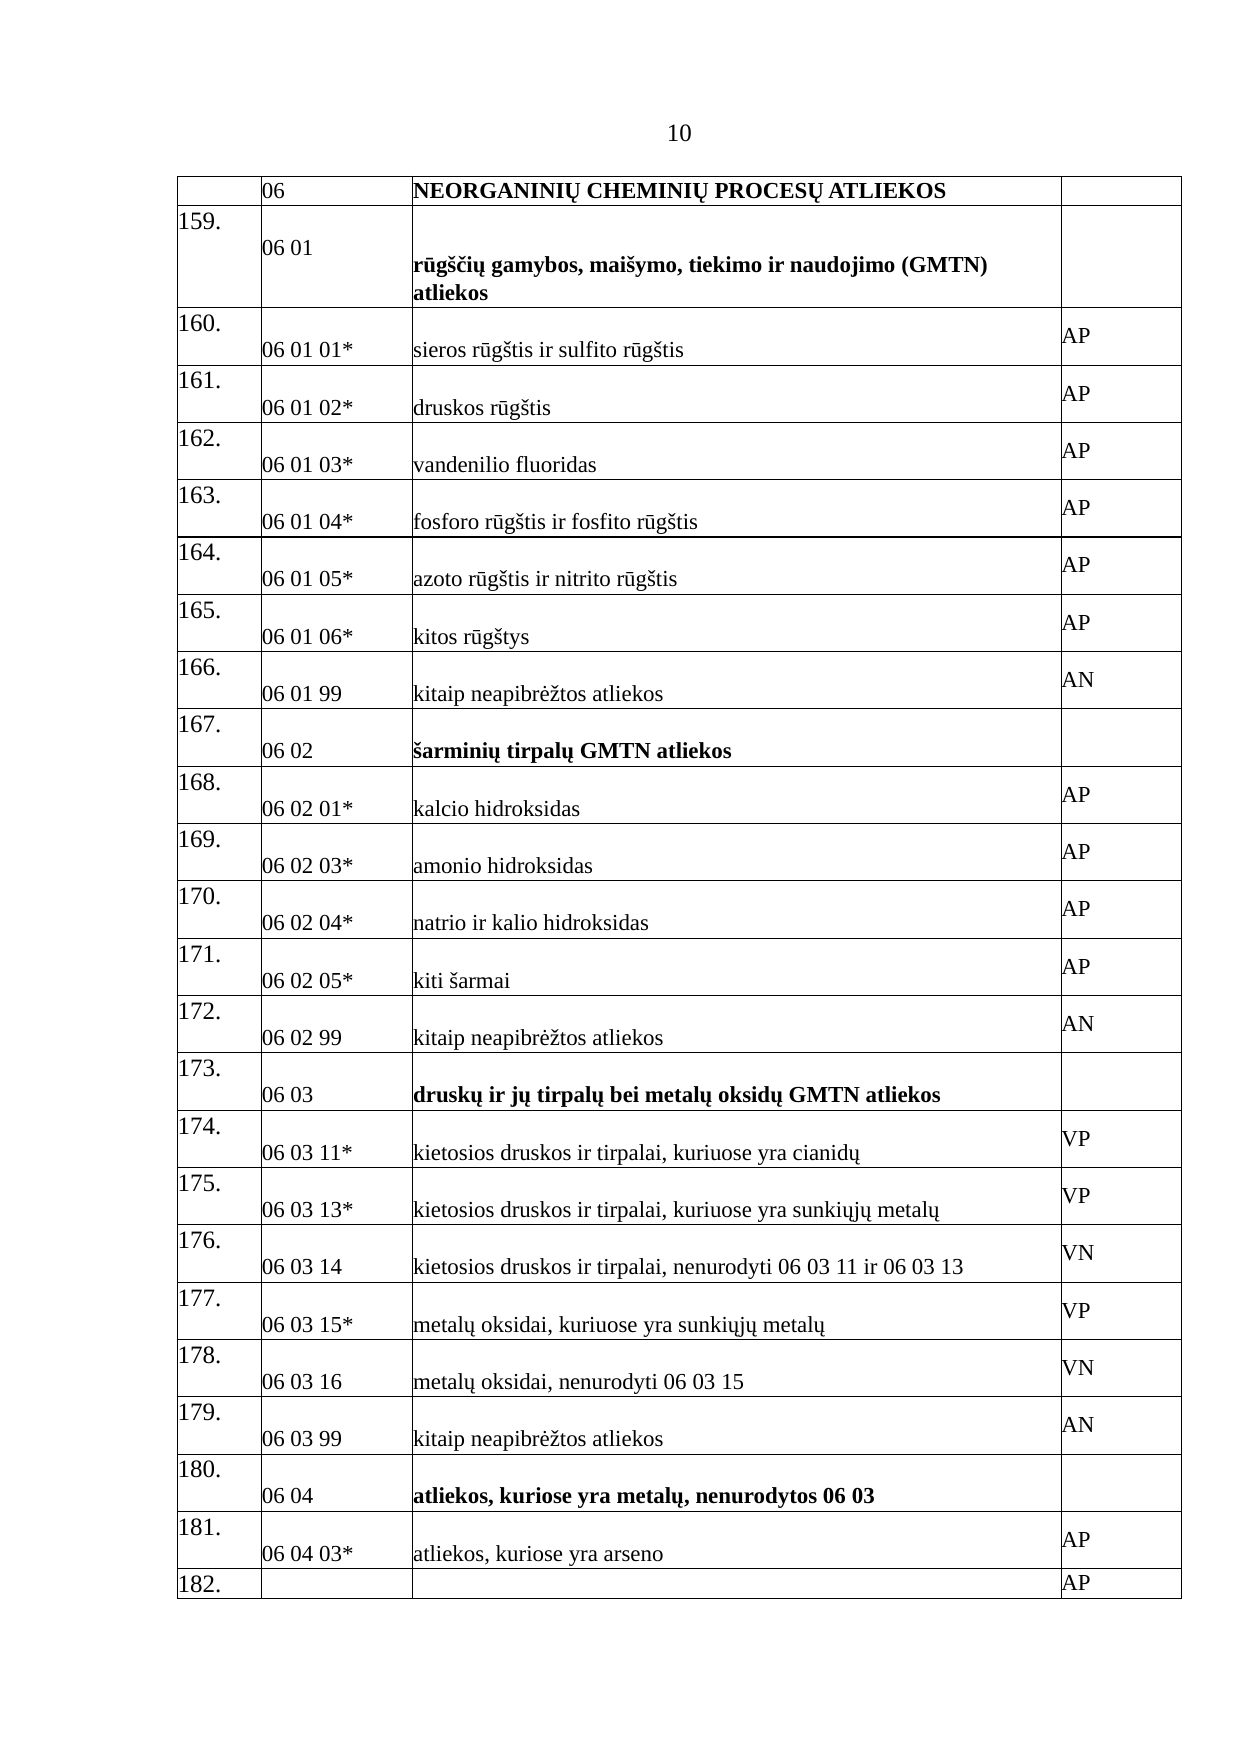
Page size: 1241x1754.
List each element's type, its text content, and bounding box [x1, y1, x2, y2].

table_cell 162. [178, 423, 261, 479]
table_cell AP [1062, 308, 1181, 364]
table_cell AN [1062, 652, 1181, 708]
table_cell [413, 1569, 1061, 1598]
table_cell [262, 1569, 412, 1598]
table_cell [1062, 1053, 1181, 1110]
table_cell 165. [178, 595, 261, 651]
table_cell 06 03 14 [262, 1225, 412, 1282]
table_cell [1062, 709, 1181, 766]
table_cell AP [1062, 1512, 1181, 1568]
table_cell sieros rūgštis ir sulfito rūgštis [413, 308, 1061, 364]
table_cell 166. [178, 652, 261, 708]
table_cell VP [1062, 1111, 1181, 1167]
table_cell 06 02 [262, 709, 412, 766]
table_cell AP [1062, 480, 1181, 536]
table_cell 06 02 03* [262, 824, 412, 880]
table_cell metalų oksidai, kuriuose yra sunkiųjų metalų [413, 1283, 1061, 1339]
table_cell 169. [178, 824, 261, 880]
table_cell 06 03 99 [262, 1397, 412, 1453]
table_cell natrio ir kalio hidroksidas [413, 881, 1061, 938]
table_cell kitaip neapibrėžtos atliekos [413, 996, 1061, 1052]
table_cell kitaip neapibrėžtos atliekos [413, 652, 1061, 708]
table_cell kietosios druskos ir tirpalai, kuriuose yra sunkiųjų metalų [413, 1168, 1061, 1224]
table_cell 168. [178, 767, 261, 823]
table_cell VP [1062, 1283, 1181, 1339]
table_cell VP [1062, 1168, 1181, 1224]
table_cell 161. [178, 366, 261, 422]
table_cell 06 04 [262, 1455, 412, 1511]
table_cell AP [1062, 881, 1181, 938]
table_cell 06 02 99 [262, 996, 412, 1052]
table_cell [1062, 206, 1181, 307]
table_cell [1062, 1455, 1181, 1511]
table_cell 179. [178, 1397, 261, 1453]
table_cell 178. [178, 1340, 261, 1396]
table_cell atliekos, kuriose yra arseno [413, 1512, 1061, 1568]
table_cell kitaip neapibrėžtos atliekos [413, 1397, 1061, 1453]
table_cell AP [1062, 824, 1181, 880]
table_cell kalcio hidroksidas [413, 767, 1061, 823]
table_cell amonio hidroksidas [413, 824, 1061, 880]
table_cell 159. [178, 206, 261, 307]
table_cell 176. [178, 1225, 261, 1282]
table_cell 06 01 04* [262, 480, 412, 536]
table_cell [1062, 177, 1181, 205]
table_cell 170. [178, 881, 261, 938]
table_cell 167. [178, 709, 261, 766]
table_cell 171. [178, 939, 261, 995]
table_cell AP [1062, 423, 1181, 479]
table_cell 181. [178, 1512, 261, 1568]
table_cell kitos rūgštys [413, 595, 1061, 651]
table_cell šarminių tirpalų GMTN atliekos [413, 709, 1061, 766]
table_cell AP [1062, 595, 1181, 651]
table_cell 06 03 13* [262, 1168, 412, 1224]
table_cell AP [1062, 366, 1181, 422]
table_cell AP [1062, 538, 1181, 594]
table_cell 160. [178, 308, 261, 364]
table_cell 173. [178, 1053, 261, 1110]
table_cell AP [1062, 767, 1181, 823]
table_cell AN [1062, 996, 1181, 1052]
table_cell 06 [262, 177, 412, 205]
table_cell 06 02 04* [262, 881, 412, 938]
table_cell metalų oksidai, nenurodyti 06 03 15 [413, 1340, 1061, 1396]
table_cell azoto rūgštis ir nitrito rūgštis [413, 538, 1061, 594]
table_cell 06 01 05* [262, 538, 412, 594]
table_cell AP [1062, 939, 1181, 995]
table_cell 06 01 03* [262, 423, 412, 479]
table_cell 06 01 99 [262, 652, 412, 708]
table_cell kietosios druskos ir tirpalai, nenurodyti 06 03 11 ir 06 03 13 [413, 1225, 1061, 1282]
table_cell 06 01 01* [262, 308, 412, 364]
table_cell 163. [178, 480, 261, 536]
table_cell rūgščių gamybos, maišymo, tiekimo ir naudojimo (GMTN) atliekos [413, 206, 1061, 307]
table_cell AP [1062, 1569, 1181, 1598]
table_cell druskų ir jų tirpalų bei metalų oksidų GMTN atliekos [413, 1053, 1061, 1110]
table_cell 06 01 06* [262, 595, 412, 651]
table_cell 06 03 [262, 1053, 412, 1110]
table_cell 175. [178, 1168, 261, 1224]
table_cell VN [1062, 1340, 1181, 1396]
table_cell 06 04 03* [262, 1512, 412, 1568]
table_cell NEORGANINIŲ CHEMINIŲ PROCESŲ ATLIEKOS [413, 177, 1061, 205]
table_cell AN [1062, 1397, 1181, 1453]
table_cell 06 03 15* [262, 1283, 412, 1339]
table_cell 180. [178, 1455, 261, 1511]
table_cell vandenilio fluoridas [413, 423, 1061, 479]
table_cell kietosios druskos ir tirpalai, kuriuose yra cianidų [413, 1111, 1061, 1167]
table_cell 164. [178, 538, 261, 594]
table_cell 06 03 16 [262, 1340, 412, 1396]
table_cell 06 02 01* [262, 767, 412, 823]
table_cell 06 02 05* [262, 939, 412, 995]
table_cell 182. [178, 1569, 261, 1598]
table_cell 06 03 11* [262, 1111, 412, 1167]
table_cell fosforo rūgštis ir fosfito rūgštis [413, 480, 1061, 536]
table_cell druskos rūgštis [413, 366, 1061, 422]
table_cell 06 01 02* [262, 366, 412, 422]
table_cell kiti šarmai [413, 939, 1061, 995]
table_cell VN [1062, 1225, 1181, 1282]
table_cell 172. [178, 996, 261, 1052]
table_cell [178, 177, 261, 205]
table_cell atliekos, kuriose yra metalų, nenurodytos 06 03 [413, 1455, 1061, 1511]
table_cell 174. [178, 1111, 261, 1167]
table_cell 06 01 [262, 206, 412, 307]
table_cell 177. [178, 1283, 261, 1339]
